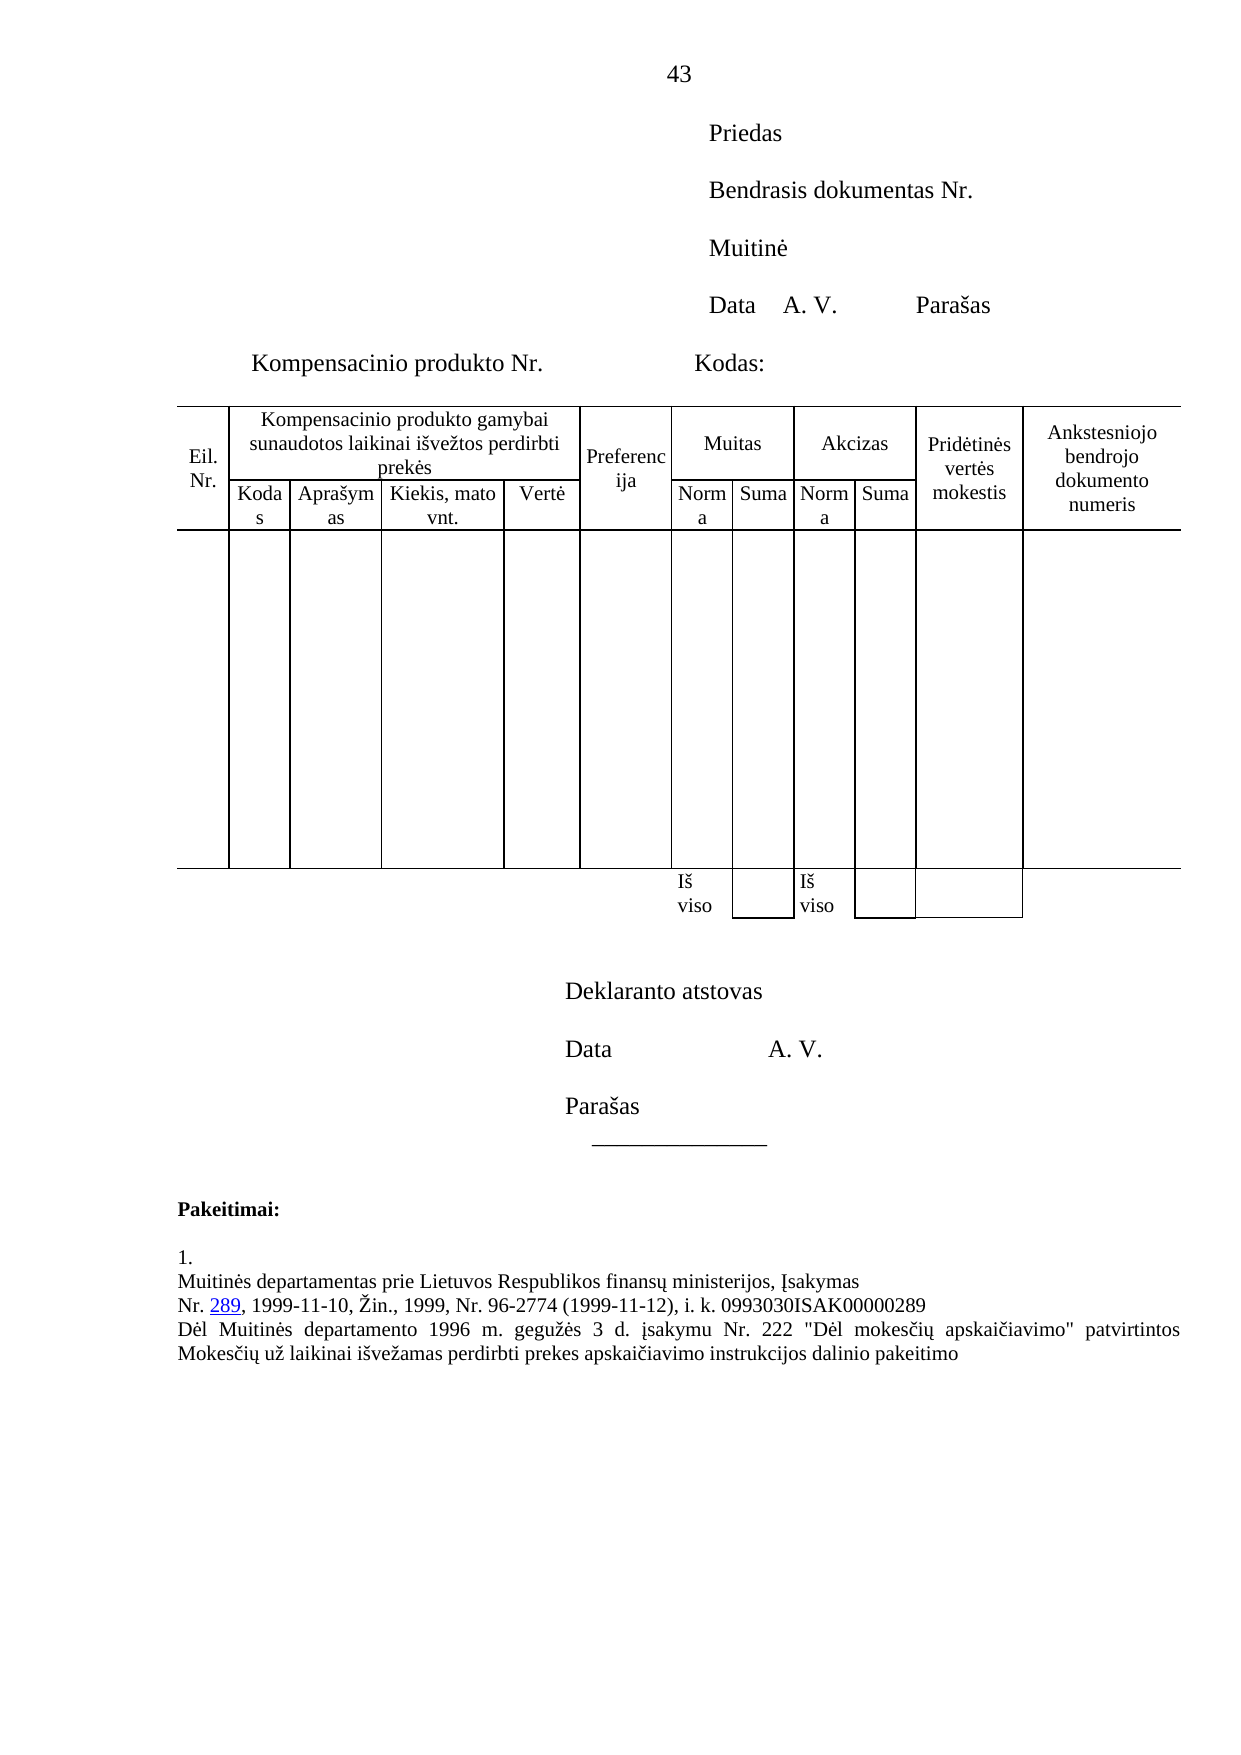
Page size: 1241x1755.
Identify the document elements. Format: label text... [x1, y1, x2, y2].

table_cell [290, 869, 382, 917]
table_cell [733, 531, 793, 867]
text Deklaranto atstovas [177, 976, 1181, 1005]
text ______________ [177, 1120, 1181, 1149]
table_cell [795, 531, 854, 867]
text Data A. V. Parašas [177, 291, 1181, 319]
table_cell [856, 869, 915, 917]
table_header Muitas [672, 407, 793, 479]
table_cell [733, 869, 793, 917]
table_header Kompensacinio produkto gamybai sunaudotos laikinai išvežtos perdirbti prekės [230, 407, 579, 479]
table_cell [229, 869, 290, 917]
text Muitinė [177, 233, 1181, 262]
table_cell Suma [733, 481, 793, 529]
table_header Preferencija [581, 407, 671, 529]
text Muitinės departamentas prie Lietuvos Respublikos finansų ministerijos, Įsakymas [177, 1269, 1181, 1293]
table_cell Iš viso [672, 869, 732, 917]
table_cell Iš viso [795, 869, 854, 917]
table_cell Kiekis, mato vnt. [382, 481, 503, 529]
table_cell [916, 869, 1022, 917]
table_cell [504, 869, 580, 917]
text Priedas [709, 118, 1181, 147]
text Kompensacinio produkto Nr. Kodas: [177, 348, 1181, 377]
table_cell [382, 531, 503, 867]
table_cell Kodas [230, 481, 289, 529]
table_cell [672, 531, 732, 867]
table_cell Aprašymas [291, 481, 381, 529]
text Bendrasis dokumentas Nr. [177, 176, 1181, 204]
table_cell [1024, 531, 1181, 867]
text Parašas [177, 1091, 1181, 1120]
table_cell [230, 531, 289, 867]
table_cell Vertė [505, 481, 579, 529]
table_cell Norma [672, 481, 732, 529]
text 1. [177, 1245, 1181, 1269]
text Dėl Muitinės departamento 1996 m. gegužės 3 d. įsakymu Nr. 222 "Dėl mokesčių apskaičiavimo" patvirtintos Mokesčių už laikinai išvežamas perdirbti prekes apskaičiavimo instrukcijos dalinio pakeitimo [177, 1317, 1181, 1365]
table_cell [291, 531, 381, 867]
table_cell [581, 531, 671, 867]
table_cell [856, 531, 915, 867]
table_header Ankstesniojo bendrojo dokumento numeris [1024, 407, 1181, 529]
table_cell [580, 869, 672, 917]
table_cell Suma [856, 481, 915, 529]
table_header Pridėtinės vertės mokestis [917, 407, 1022, 529]
table_cell Norma [795, 481, 854, 529]
text Nr. 289, 1999-11-10, Žin., 1999, Nr. 96-2774 (1999-11-12), i. k. 0993030ISAK00000289 [177, 1293, 1181, 1317]
table_cell [177, 531, 228, 867]
text Data A. V. [177, 1034, 1181, 1062]
text Pakeitimai: [177, 1197, 1181, 1221]
table_cell [917, 531, 1022, 867]
table_cell [1023, 869, 1181, 917]
table_cell [382, 869, 504, 917]
table_cell [505, 531, 579, 867]
table_cell [177, 869, 229, 917]
table_header Akcizas [795, 407, 915, 479]
table_header Eil. Nr. [177, 407, 228, 529]
